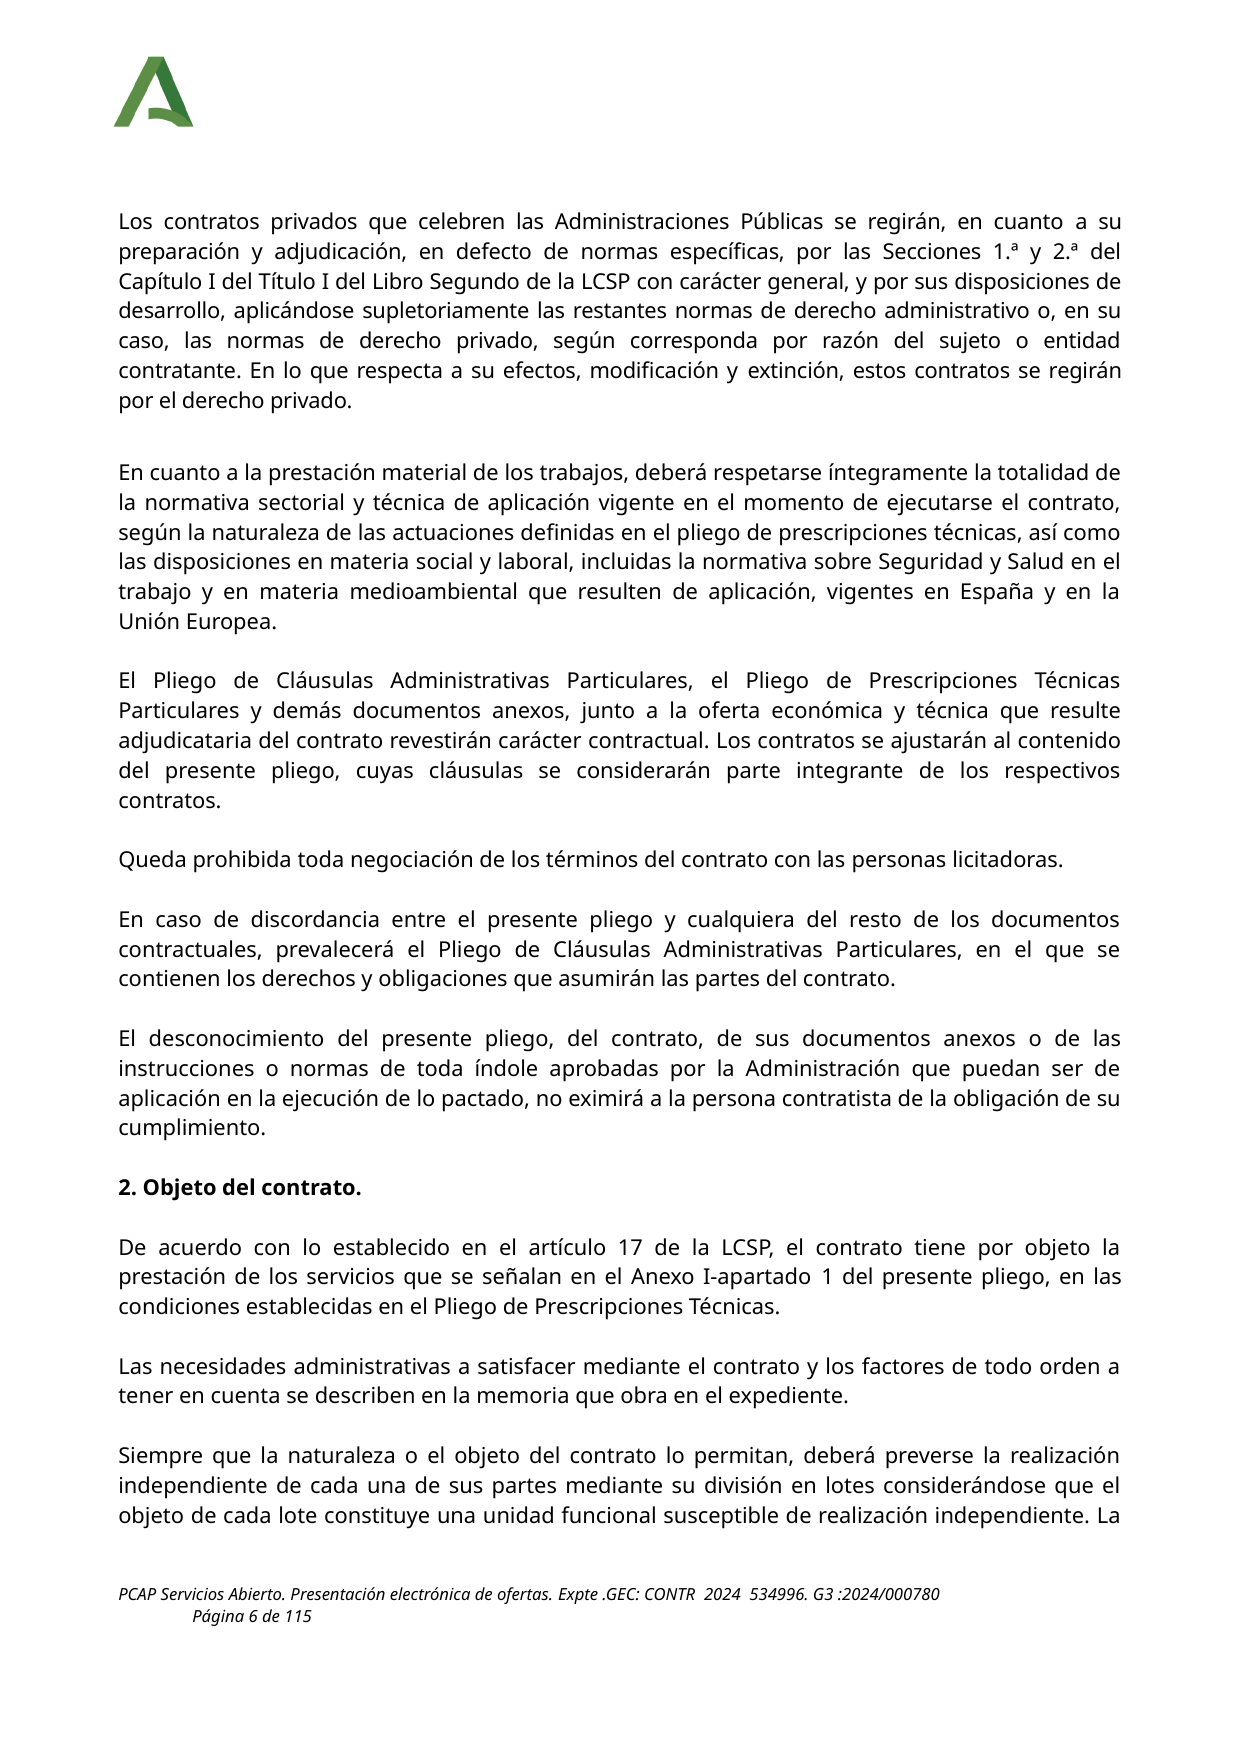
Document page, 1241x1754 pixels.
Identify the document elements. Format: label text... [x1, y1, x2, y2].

text El desconocimiento del presente pliego, del contrato, de sus documentos anexos o de las instrucciones o normas de toda índole aprobadas por la Administración que puedan ser de aplicación en la ejecución de lo pactado, no eximirá a la persona contratista de la obligación de su cumplimiento. [118, 1023, 1122, 1142]
text El Pliego de Cláusulas Administrativas Particulares, el Pliego de Prescripciones Técnicas Particulares y demás documentos anexos, junto a la oferta económica y técnica que resulte adjudicataria del contrato revestirán carácter contractual. Los contratos se ajustarán al contenido del presente pliego, cuyas cláusulas se considerarán parte integrante de los respectivos contratos. [118, 666, 1122, 814]
text Siempre que la naturaleza o el objeto del contrato lo permitan, deberá preverse la realización independiente de cada una de sus partes mediante su división en lotes considerándose que el objeto de cada lote constituye una unidad funcional susceptible de realización independiente. La [118, 1440, 1122, 1529]
text Queda prohibida toda negociación de los términos del contrato con las personas licitadoras. [118, 844, 1122, 874]
text En cuanto a la prestación material de los trabajos, deberá respetarse íntegramente la totalidad de la normativa sectorial y técnica de aplicación vigente en el momento de ejecutarse el contrato, según la naturaleza de las actuaciones definidas en el pliego de prescripciones técnicas, así como las disposiciones en materia social y laboral, incluidas la normativa sobre Seguridad y Salud en el trabajo y en materia medioambiental que resulten de aplicación, vigentes en España y en la Unión Europea. [118, 457, 1122, 636]
subtitle 2. Objeto del contrato. [118, 1172, 1122, 1202]
picture [109, 52, 198, 131]
text Las necesidades administrativas a satisfacer mediante el contrato y los factores de todo orden a tener en cuenta se describen en la memoria que obra en el expediente. [118, 1351, 1122, 1410]
text De acuerdo con lo establecido en el artículo 17 de la LCSP, el contrato tiene por objeto la prestación de los servicios que se señalan en el Anexo I-apartado 1 del presente pliego, en las condiciones establecidas en el Pliego de Prescripciones Técnicas. [118, 1232, 1122, 1321]
text Los contratos privados que celebren las Administraciones Públicas se regirán, en cuanto a su preparación y adjudicación, en defecto de normas específicas, por las Secciones 1.ª y 2.ª del Capítulo I del Título I del Libro Segundo de la LCSP con carácter general, y por sus disposiciones de desarrollo, aplicándose supletoriamente las restantes normas de derecho administrativo o, en su caso, las normas de derecho privado, según corresponda por razón del sujeto o entidad contratante. En lo que respecta a su efectos, modificación y extinción, estos contratos se regirán por el derecho privado. [118, 206, 1122, 415]
text En caso de discordancia entre el presente pliego y cualquiera del resto de los documentos contractuales, prevalecerá el Pliego de Cláusulas Administrativas Particulares, en el que se contienen los derechos y obligaciones que asumirán las partes del contrato. [118, 904, 1122, 993]
